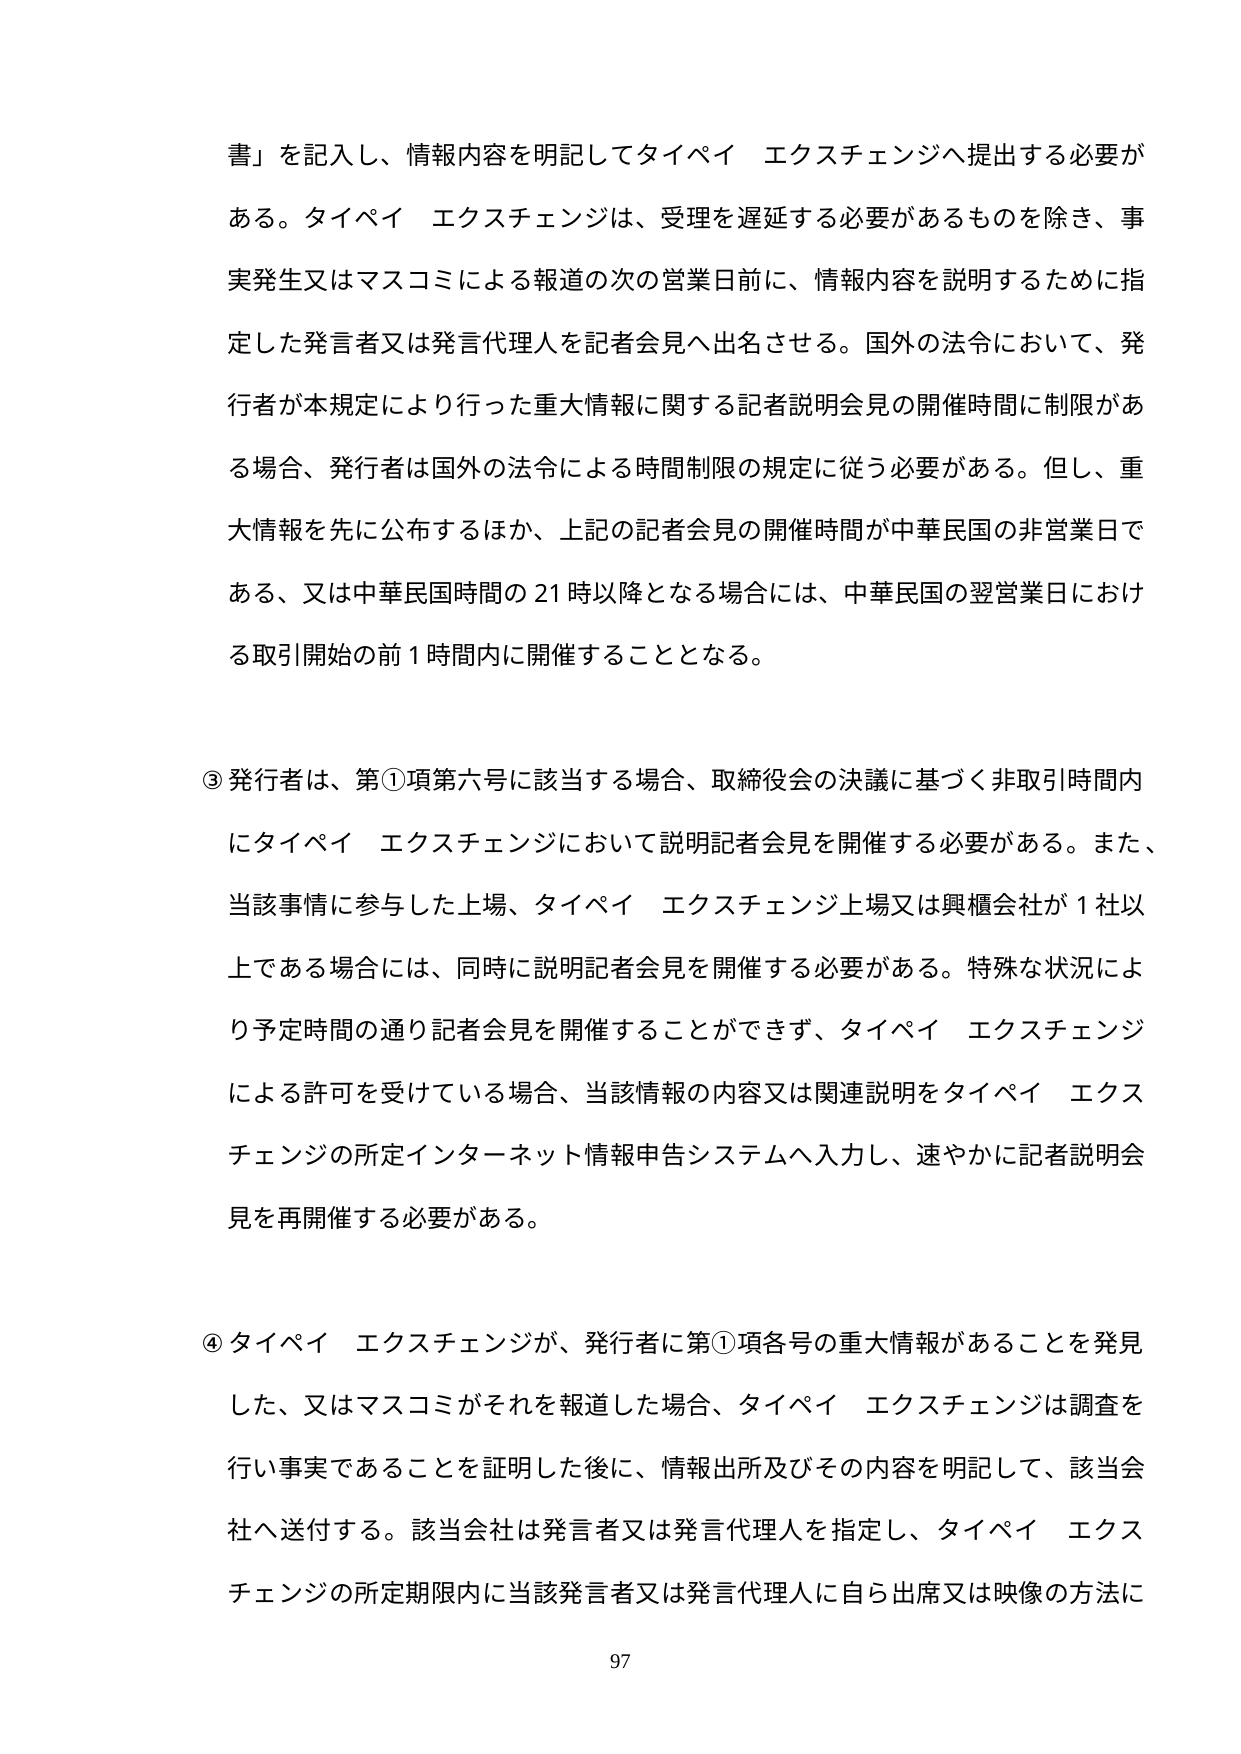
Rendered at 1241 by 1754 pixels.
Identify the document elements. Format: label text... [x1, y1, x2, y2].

text 書」を記入し、情報内容を明記してタイペイ エクスチェンジへ提出する必要がある。タイペイ エクスチェンジは、受理を遅延する必要があるものを除き、事実発生又はマスコミによる報道の次の営業日前に、情報内容を説明するために指定した発言者又は発言代理人を記者会見へ出名させる。国外の法令において、発行者が本規定により行った重大情報に関する記者説明会見の開催時間に制限がある場合、発行者は国外の法令による時間制限の規定に従う必要がある。但し、重大情報を先に公布するほか、上記の記者会見の開催時間が中華民国の非営業日である、又は中華民国時間の21時以降となる場合には、中華民国の翌営業日における取引開始の前1時間内に開催することとなる。 [201, 112, 1146, 675]
text ③発行者は、第①項第六号に該当する場合、取締役会の決議に基づく非取引時間内にタイペイ エクスチェンジにおいて説明記者会見を開催する必要がある。また、当該事情に参与した上場、タイペイ エクスチェンジ上場又は興櫃会社が1社以上である場合には、同時に説明記者会見を開催する必要がある。特殊な状況により予定時間の通り記者会見を開催することができず、タイペイ エクスチェンジによる許可を受けている場合、当該情報の内容又は関連説明をタイペイ エクスチェンジの所定インターネット情報申告システムへ入力し、速やかに記者説明会見を再開催する必要がある。 [201, 737, 1146, 1237]
text ④タイペイ エクスチェンジが、発行者に第①項各号の重大情報があることを発見した、又はマスコミがそれを報道した場合、タイペイ エクスチェンジは調査を行い事実であることを証明した後に、情報出所及びその内容を明記して、該当会社へ送付する。該当会社は発言者又は発言代理人を指定し、タイペイ エクスチェンジの所定期限内に当該発言者又は発言代理人に自ら出席又は映像の方法に [201, 1300, 1146, 1612]
